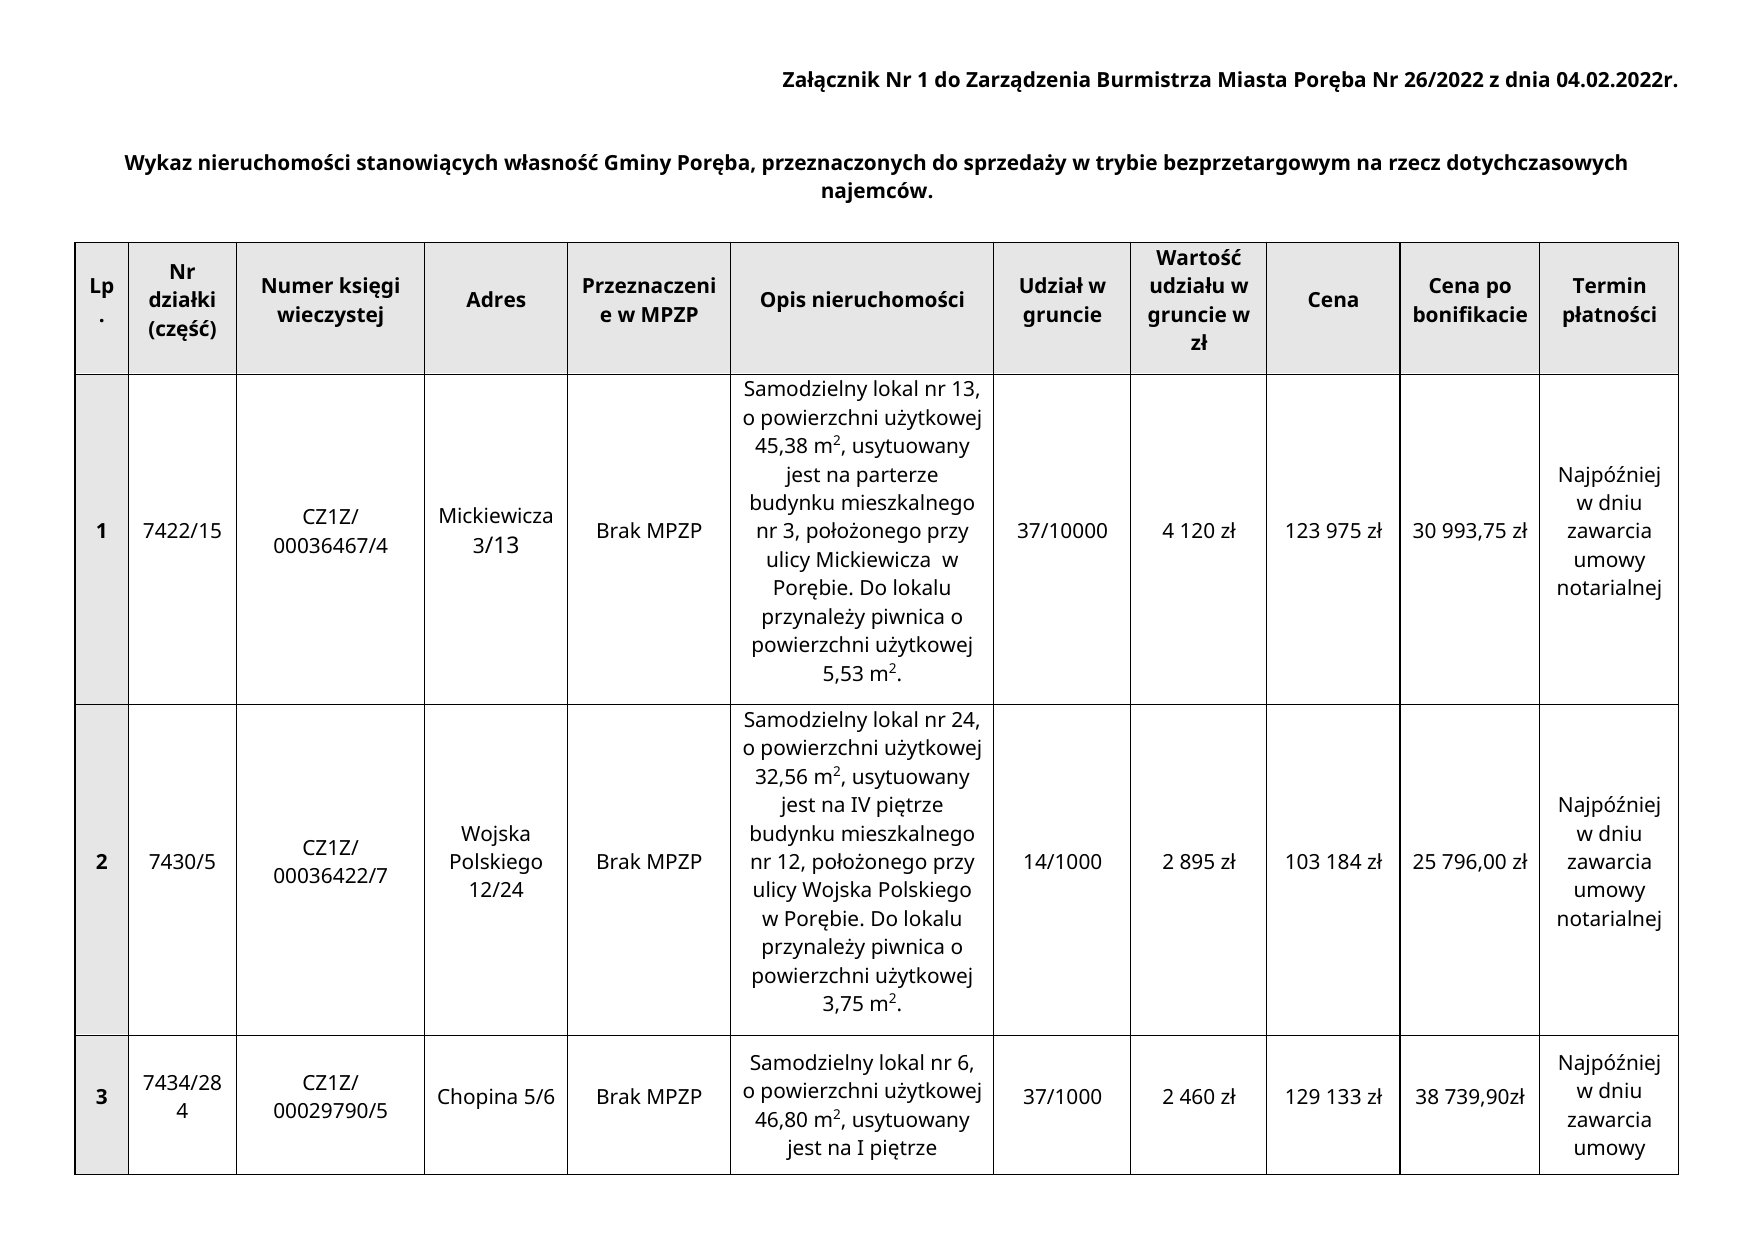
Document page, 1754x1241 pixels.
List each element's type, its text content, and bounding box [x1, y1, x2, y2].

table_cell 38 739,90zł [1401, 1036, 1539, 1174]
table_cell 123 975 zł [1267, 375, 1399, 704]
text Załącznik Nr 1 do Zarządzenia Burmistrza Miasta Poręba Nr 26/2022 z dnia 04.02.2022r. [75, 65, 1679, 93]
table_cell Samodzielny lokal nr 13, o powierzchni użytkowej 45,38 m2, usytuowany jest na parterze budynku mieszkalnego nr 3, położonego przy ulicy Mickiewicza w Porębie. Do lokalu przynależy piwnica o powierzchni użytkowej 5,53 m2. [731, 375, 993, 704]
table_header Wartość udziału w gruncie w zł [1131, 243, 1266, 373]
table_cell Najpóźniej w dniu zawarcia umowy [1540, 1036, 1678, 1174]
table_cell 3 [76, 1036, 128, 1174]
table_cell CZ1Z/00036422/7 [237, 705, 424, 1034]
table_cell 37/1000 [994, 1036, 1130, 1174]
table_header Termin płatności [1540, 243, 1678, 373]
table_header Opis nieruchomości [731, 243, 993, 373]
table_cell 14/1000 [994, 705, 1130, 1034]
table_cell Chopina 5/6 [425, 1036, 567, 1174]
table_cell 37/10000 [994, 375, 1130, 704]
table_header Numer księgi wieczystej [237, 243, 424, 373]
table_cell 1 [76, 375, 128, 704]
table_cell CZ1Z/00036467/4 [237, 375, 424, 704]
table_cell Brak MPZP [568, 705, 730, 1034]
table_cell 2 [76, 705, 128, 1034]
table_cell Samodzielny lokal nr 24, o powierzchni użytkowej 32,56 m2, usytuowany jest na IV piętrze budynku mieszkalnego nr 12, położonego przy ulicy Wojska Polskiego w Porębie. Do lokalu przynależy piwnica o powierzchni użytkowej 3,75 m2. [731, 705, 993, 1034]
table_cell 129 133 zł [1267, 1036, 1399, 1174]
table_cell CZ1Z/00029790/5 [237, 1036, 424, 1174]
table_header Lp. [76, 243, 128, 373]
table_cell Brak MPZP [568, 375, 730, 704]
table_cell 103 184 zł [1267, 705, 1399, 1034]
table_cell 30 993,75 zł [1401, 375, 1539, 704]
table_cell 25 796,00 zł [1401, 705, 1539, 1034]
table_cell Wojska Polskiego 12/24 [425, 705, 567, 1034]
table_header Adres [425, 243, 567, 373]
table_cell 7422/15 [129, 375, 236, 704]
table_header Nr działki (część) [129, 243, 236, 373]
table_header Cena [1267, 243, 1399, 373]
table_cell Brak MPZP [568, 1036, 730, 1174]
table_header Udział w gruncie [994, 243, 1130, 373]
table_cell Mickiewicza 3/13 [425, 375, 567, 704]
table_cell 7434/284 [129, 1036, 236, 1174]
table_cell 7430/5 [129, 705, 236, 1034]
table_header Cena po bonifikacie [1401, 243, 1539, 373]
table_cell 2 895 zł [1131, 705, 1266, 1034]
table_cell Samodzielny lokal nr 6, o powierzchni użytkowej 46,80 m2, usytuowany jest na I piętrze [731, 1036, 993, 1174]
table_cell 4 120 zł [1131, 375, 1266, 704]
table_cell 2 460 zł [1131, 1036, 1266, 1174]
table_cell Najpóźniej w dniu zawarcia umowy notarialnej [1540, 375, 1678, 704]
table_cell Najpóźniej w dniu zawarcia umowy notarialnej [1540, 705, 1678, 1034]
text Wykaz nieruchomości stanowiących własność Gminy Poręba, przeznaczonych do sprzedaży w trybie bezprzetargowym na rzecz dotychczasowych najemców. [75, 148, 1679, 204]
table_header Przeznaczenie w MPZP [568, 243, 730, 373]
